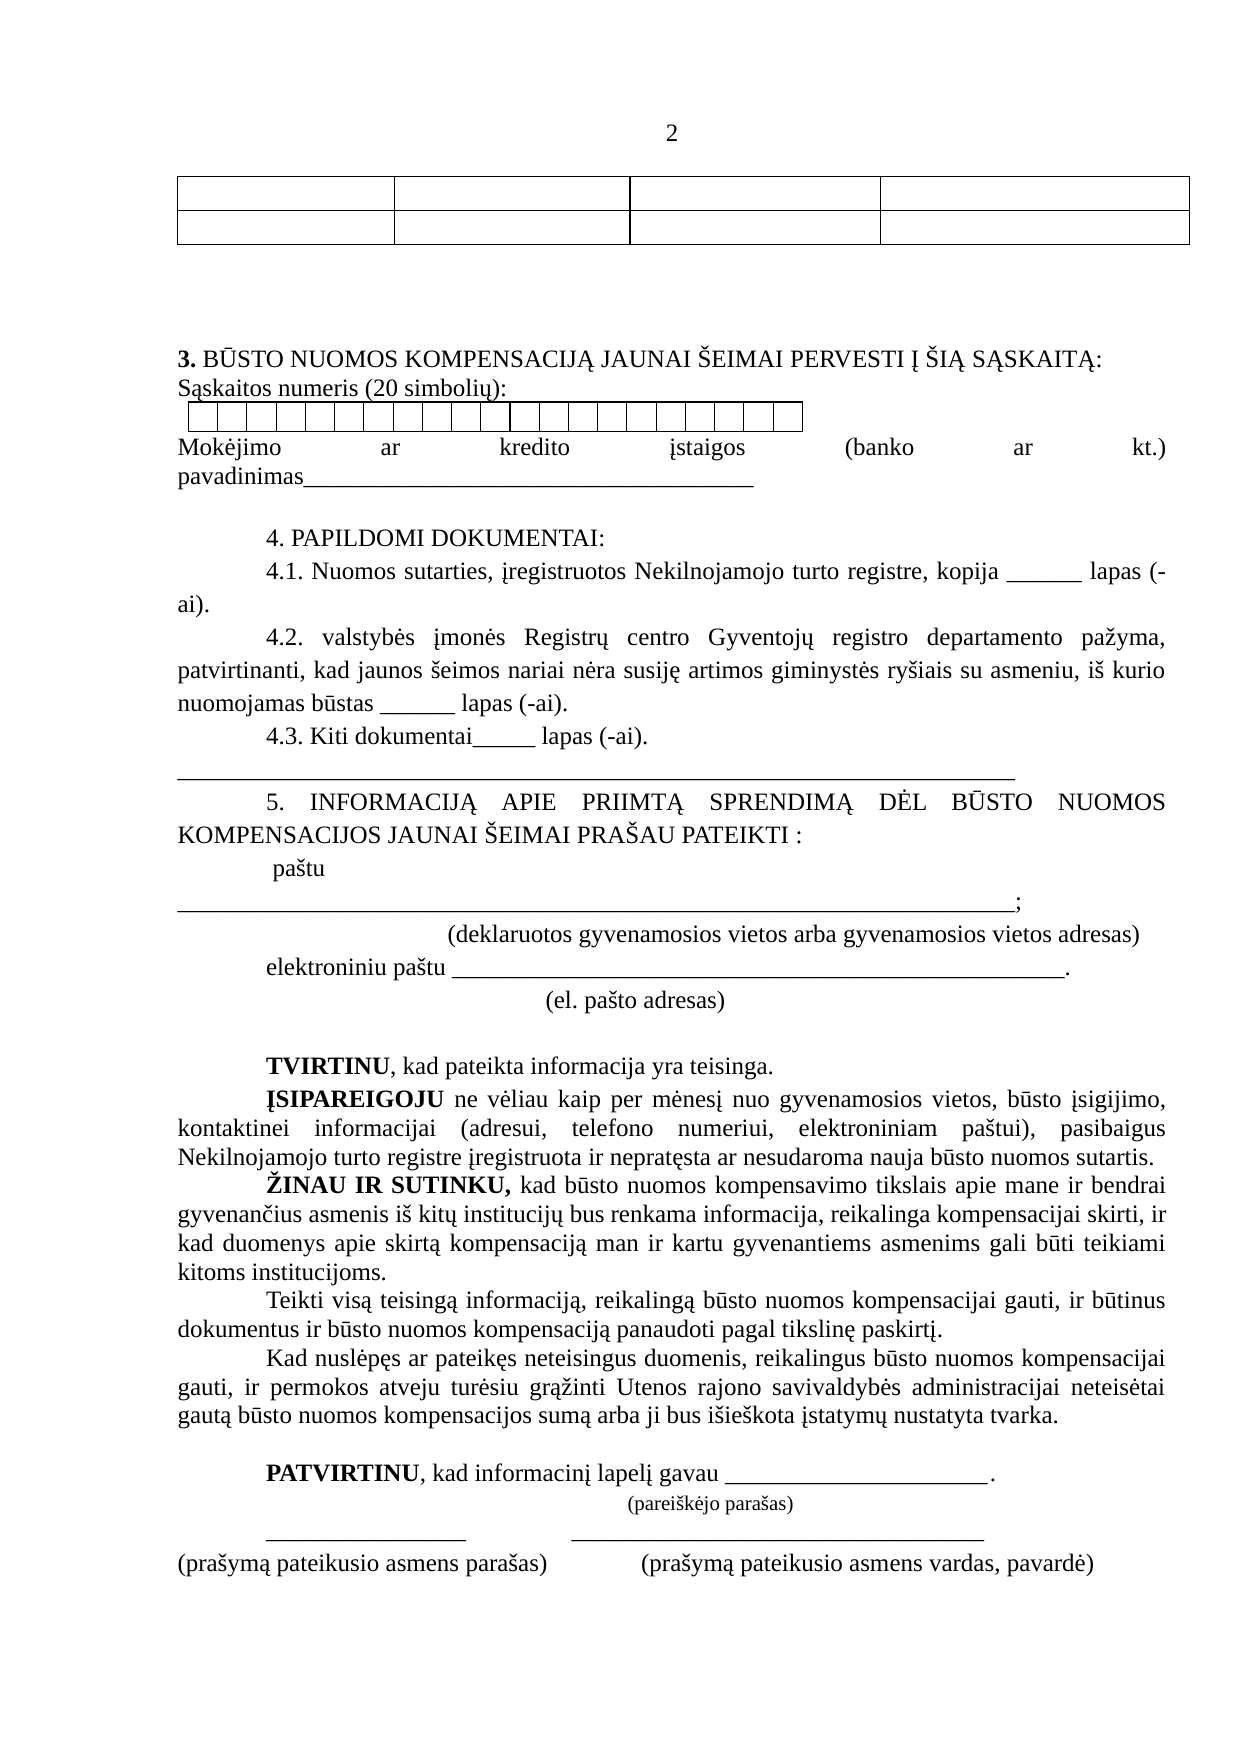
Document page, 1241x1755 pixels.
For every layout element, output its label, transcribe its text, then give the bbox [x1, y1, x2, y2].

text 4. PAPILDOMI DOKUMENTAI: [177, 523, 1167, 552]
table_header [306, 403, 334, 431]
table_header [423, 403, 451, 431]
table_cell [631, 211, 880, 244]
table_header [744, 403, 773, 431]
table_header [481, 403, 509, 431]
table_cell [395, 177, 629, 210]
table_cell [395, 211, 629, 244]
text (el. pašto adresas) [177, 985, 1167, 1014]
table_header [189, 403, 217, 431]
text PATVIRTINU, kad informacinį lapelį gavau _____________________ . [177, 1458, 1167, 1487]
table_header [218, 403, 246, 431]
text ___________________________________________________________________ [177, 754, 1167, 783]
table_header [774, 403, 802, 431]
table_cell [178, 177, 394, 210]
text 4.2. valstybės įmonės Registrų centro Gyventojų registro departamento pažyma, patvirtinanti, kad jaunos šeimos nariai nėra susiję artimos giminystės ryšiais su asmeniu, iš kurio nuomojamas būstas ______ lapas (-ai). [177, 622, 1167, 717]
text (pareiškėjo parašas) [177, 1491, 1167, 1515]
table_header [715, 403, 743, 431]
table_header [335, 403, 363, 431]
text 3. Būsto nuomos kompensaciją jaunai šeimai PERVESTI Į ŠIĄ SĄSKAITĄ: [177, 344, 1167, 373]
table_header [686, 403, 714, 431]
table_header [247, 403, 276, 431]
table_header [627, 403, 656, 431]
text 5. INFORMACIJĄ APIE PRIIMTĄ SPRENDIMĄ DĖL BŪSTO NUOMOS KOMPENSACIJOS JAUNAI ŠEIMAI PRAŠAU PATEIKTI : [177, 787, 1167, 849]
text 4.3. Kiti dokumentai_____ lapas (-ai). [177, 721, 1167, 750]
text ĮSIPAREIGOJU ne vėliau kaip per mėnesį nuo gyvenamosios vietos, būsto įsigijimo, kontaktinei informacijai (adresui, telefono numeriui, elektroniniam paštui), pasibaigus Nekilnojamojo turto registre įregistruota ir nepratęsta ar nesudaroma nauja būsto nuomos sutartis. [177, 1084, 1167, 1170]
text ________________ _________________________________ [177, 1515, 1167, 1544]
table_cell [881, 177, 1189, 210]
table_header [277, 403, 305, 431]
table_header [394, 403, 422, 431]
table_header [657, 403, 685, 431]
text paštu ___________________________________________________________________; [177, 853, 1167, 915]
table_header [364, 403, 393, 431]
text ŽINAU IR SUTINKU, kad būsto nuomos kompensavimo tikslais apie mane ir bendrai gyvenančius asmenis iš kitų institucijų bus renkama informacija, reikalinga kompensacijai skirti, ir kad duomenys apie skirtą kompensaciją man ir kartu gyvenantiems asmenims gali būti teikiami kitoms institucijoms. [177, 1170, 1167, 1285]
text (prašymą pateikusio asmens parašas) (prašymą pateikusio asmens vardas, pavardė) [177, 1548, 1167, 1577]
table_header [540, 403, 568, 431]
text Kad nuslėpęs ar pateikęs neteisingus duomenis, reikalingus būsto nuomos kompensacijai gauti, ir permokos atveju turėsiu grąžinti Utenos rajono savivaldybės administracijai neteisėtai gautą būsto nuomos kompensacijos sumą arba ji bus išieškota įstatymų nustatyta tvarka. [177, 1343, 1167, 1429]
table_header [569, 403, 597, 431]
text (deklaruotos gyvenamosios vietos arba gyvenamosios vietos adresas) [312, 919, 1167, 948]
table_header [511, 403, 539, 431]
text Teikti visą teisingą informaciją, reikalingą būsto nuomos kompensacijai gauti, ir būtinus dokumentus ir būsto nuomos kompensaciją panaudoti pagal tikslinę paskirtį. [177, 1285, 1167, 1343]
text TVIRTINU, kad pateikta informacija yra teisinga. [177, 1051, 1167, 1080]
text Mokėjimo ar kredito įstaigos (banko ar kt.) pavadinimas____________________________________ [177, 432, 1167, 490]
table_cell [881, 211, 1189, 244]
table_header [452, 403, 480, 431]
table_cell [178, 211, 394, 244]
text 4.1. Nuomos sutarties, įregistruotos Nekilnojamojo turto registre, kopija ______ lapas (-ai). [177, 556, 1167, 618]
text Sąskaitos numeris (20 simbolių): [177, 373, 1167, 401]
table_cell [631, 177, 880, 210]
table_header [598, 403, 626, 431]
text elektroniniu paštu _________________________________________________. [177, 952, 1167, 981]
